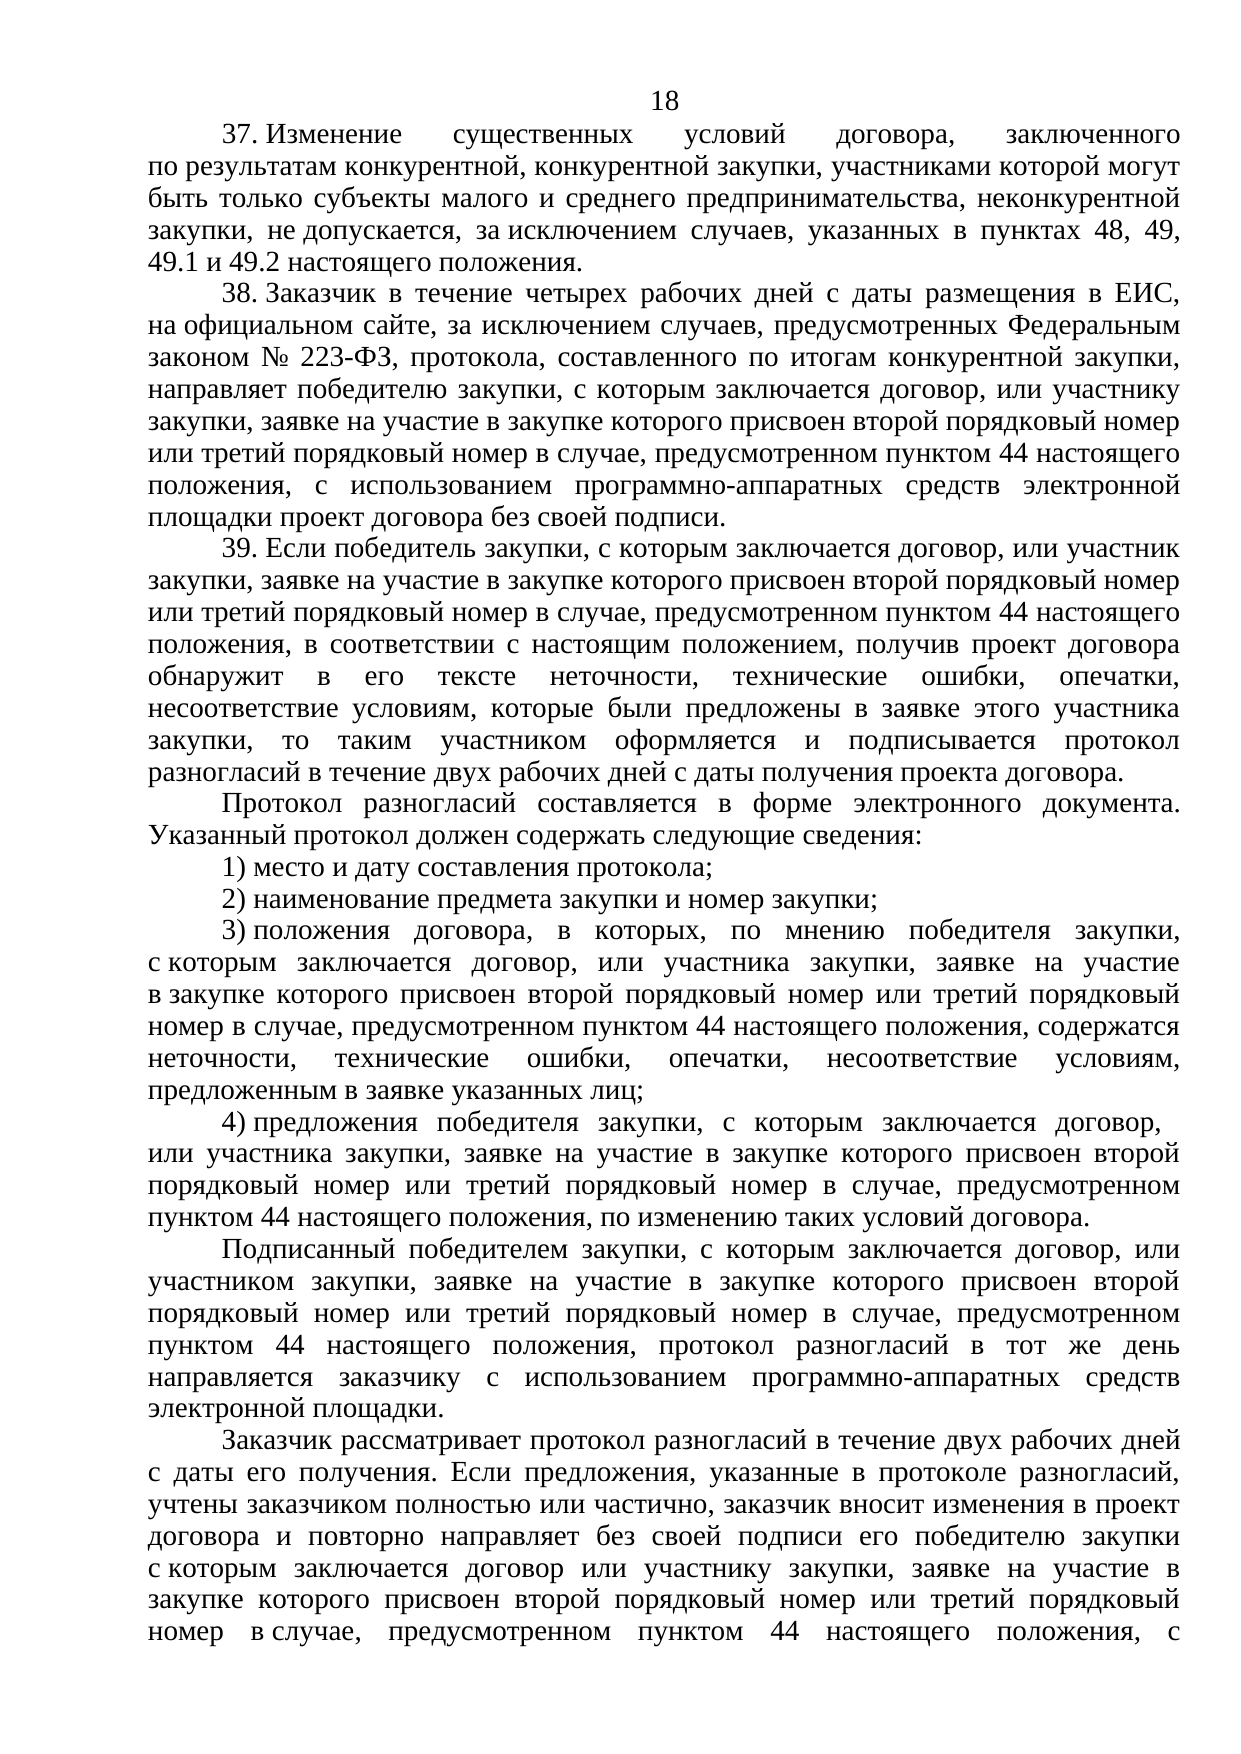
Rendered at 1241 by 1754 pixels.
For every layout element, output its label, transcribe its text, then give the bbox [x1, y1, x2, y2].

text 2) наименование предмета закупки и номер закупки; [148, 883, 1181, 914]
text 3) положения договора, в которых, по мнению победителя закупки, с которым заключается договор, или участника закупки, заявке на участие в закупке которого присвоен второй порядковый номер или третий порядковый номер в случае, предусмотренном пунктом 44 настоящего положения, содержатся неточности, технические ошибки, опечатки, несоответствие условиям, предложенным в заявке указанных лиц; [148, 914, 1181, 1106]
text 4) предложения победителя закупки, с которым заключается договор, или участника закупки, заявке на участие в закупке которого присвоен второй порядковый номер или третий порядковый номер в случае, предусмотренном пунктом 44 настоящего положения, по изменению таких условий договора. [148, 1106, 1181, 1233]
text Протокол разногласий составляется в форме электронного документа. Указанный протокол должен содержать следующие сведения: [148, 787, 1181, 851]
text 37. Изменение существенных условий договора, заключенного по результатам конкурентной, конкурентной закупки, участниками которой могут быть только субъекты малого и среднего предпринимательства, неконкурентной закупки, не допускается, за исключением случаев, указанных в пунктах 48, 49, 49.1 и 49.2 настоящего положения. [148, 118, 1181, 277]
text Подписанный победителем закупки, с которым заключается договор, или участником закупки, заявке на участие в закупке которого присвоен второй порядковый номер или третий порядковый номер в случае, предусмотренном пунктом 44 настоящего положения, протокол разногласий в тот же день направляется заказчику с использованием программно-аппаратных средств электронной площадки. [148, 1233, 1181, 1424]
text 38. Заказчик в течение четырех рабочих дней с даты размещения в ЕИС, на официальном сайте, за исключением случаев, предусмотренных Федеральным законом № 223-ФЗ, протокола, составленного по итогам конкурентной закупки, направляет победителю закупки, с которым заключается договор, или участнику закупки, заявке на участие в закупке которого присвоен второй порядковый номер или третий порядковый номер в случае, предусмотренном пунктом 44 настоящего положения, с использованием программно-аппаратных средств электронной площадки проект договора без своей подписи. [148, 277, 1181, 532]
text 39. Если победитель закупки, с которым заключается договор, или участник закупки, заявке на участие в закупке которого присвоен второй порядковый номер или третий порядковый номер в случае, предусмотренном пунктом 44 настоящего положения, в соответствии с настоящим положением, получив проект договора обнаружит в его тексте неточности, технические ошибки, опечатки, несоответствие условиям, которые были предложены в заявке этого участника закупки, то таким участником оформляется и подписывается протокол разногласий в течение двух рабочих дней с даты получения проекта договора. [148, 532, 1181, 787]
text Заказчик рассматривает протокол разногласий в течение двух рабочих дней с даты его получения. Если предложения, указанные в протоколе разногласий, учтены заказчиком полностью или частично, заказчик вносит изменения в проект договора и повторно направляет без своей подписи его победителю закупки с которым заключается договор или участнику закупки, заявке на участие в закупке которого присвоен второй порядковый номер или третий порядковый номер в случае, предусмотренном пунктом 44 настоящего положения, с [148, 1424, 1181, 1647]
text 1) место и дату составления протокола; [148, 851, 1181, 883]
